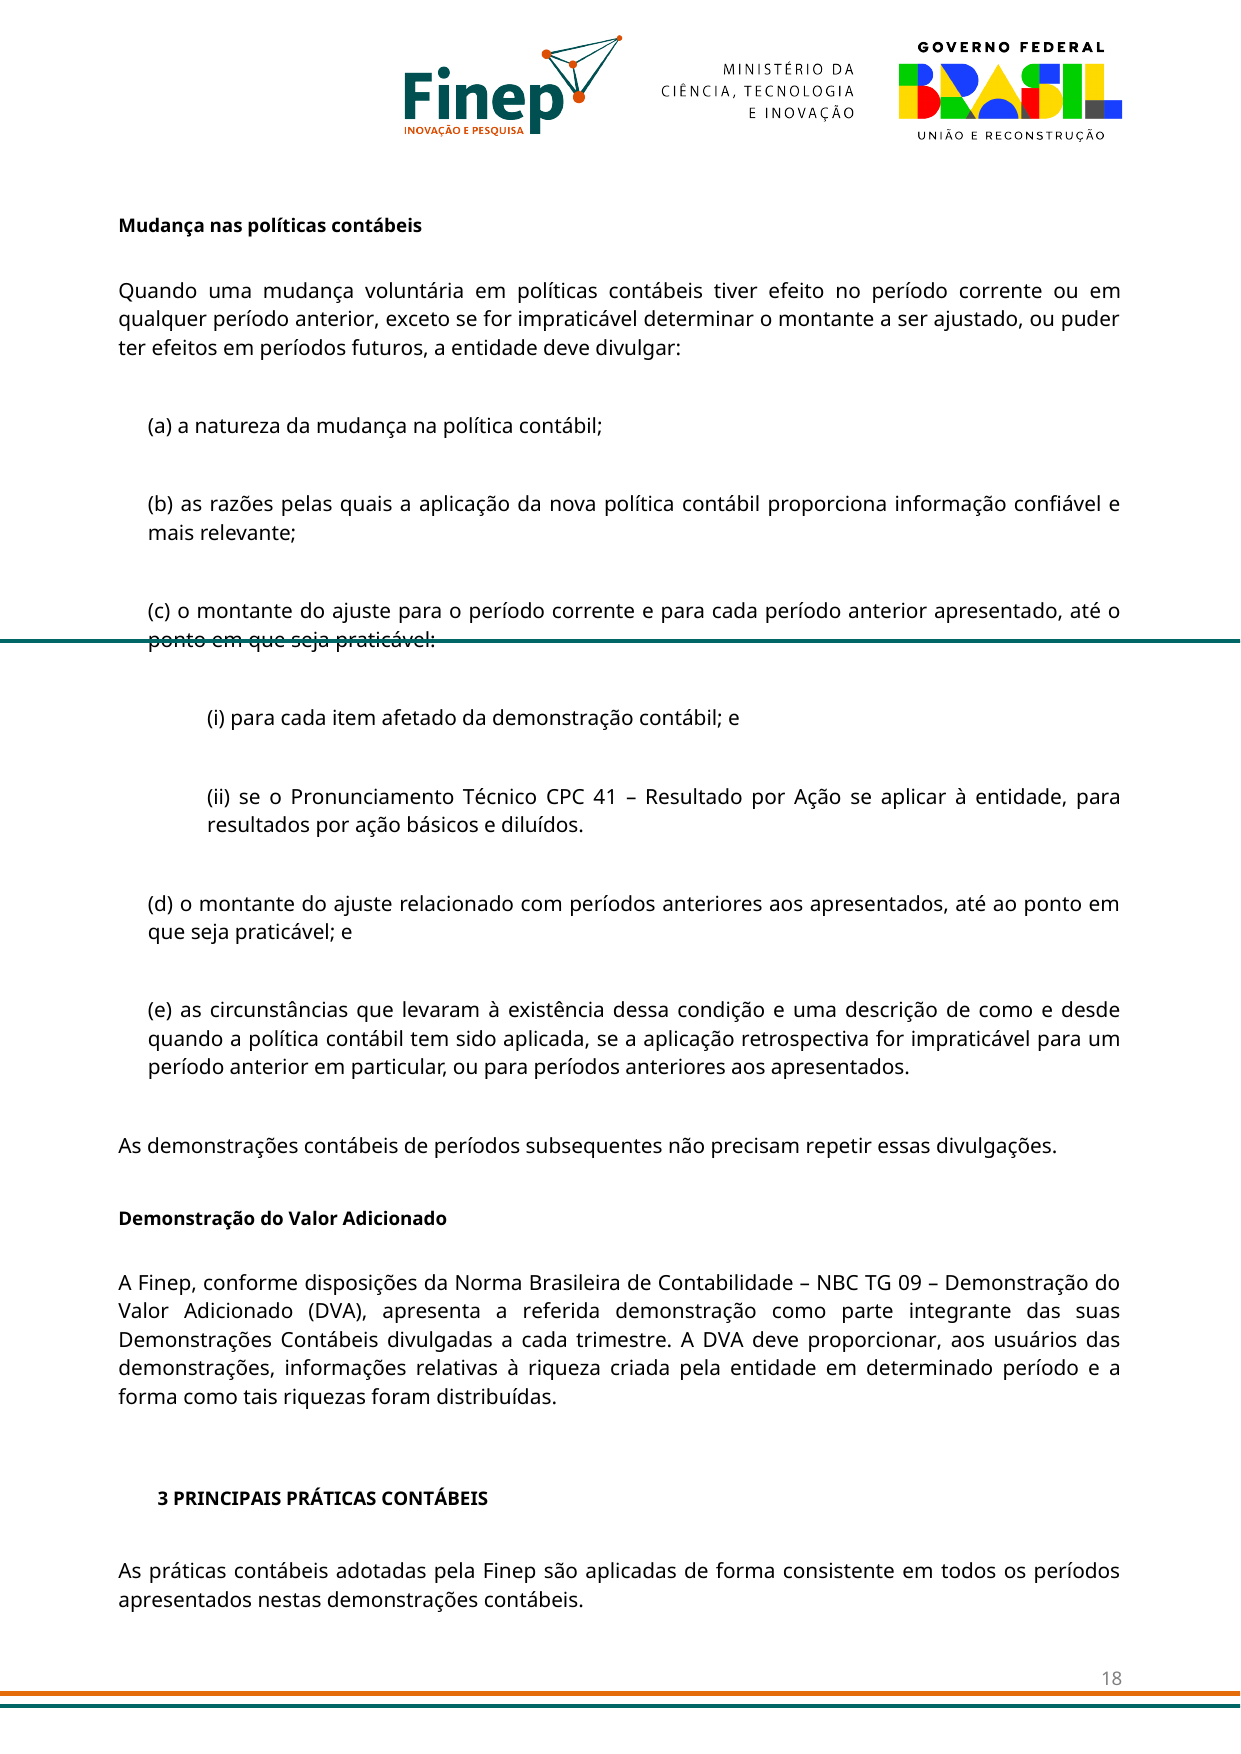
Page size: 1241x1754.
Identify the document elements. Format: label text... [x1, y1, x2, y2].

text (a) a natureza da mudança na política contábil; [148, 411, 1122, 439]
text As práticas contábeis adotadas pela Finep são aplicadas de forma consistente em todos os períodos apresentados nestas demonstrações contábeis. [118, 1557, 1122, 1613]
text (c) o montante do ajuste para o período corrente e para cada período anterior apresentado, até o ponto em que seja praticável: [148, 596, 1122, 639]
text (i) para cada item afetado da demonstração contábil; e [207, 703, 1122, 732]
text (b) as razões pelas quais a aplicação da nova política contábil proporciona informação confiável e mais relevante; [148, 489, 1122, 546]
text (c) o montante do ajuste para o período corrente e para cada período anterior apresentado, até o ponto em que seja praticável: [148, 643, 1122, 653]
text As demonstrações contábeis de períodos subsequentes não precisam repetir essas divulgações. [118, 1131, 1122, 1159]
subtitle Demonstração do Valor Adicionado [118, 1205, 1122, 1231]
text (e) as circunstâncias que levaram à existência dessa condição e uma descrição de como e desde quando a política contábil tem sido aplicada, se a aplicação retrospectiva for impraticável para um período anterior em particular, ou para períodos anteriores aos apresentados. [148, 996, 1122, 1081]
subtitle 3 Principais práticas contábeis [118, 1485, 1122, 1511]
picture [404, 35, 1123, 142]
text (d) o montante do ajuste relacionado com períodos anteriores aos apresentados, até ao ponto em que seja praticável; e [148, 889, 1122, 946]
text (ii) se o Pronunciamento Técnico CPC 41 – Resultado por Ação se aplicar à entidade, para resultados por ação básicos e diluídos. [207, 782, 1122, 839]
text A Finep, conforme disposições da Norma Brasileira de Contabilidade – NBC TG 09 – Demonstração do Valor Adicionado (DVA), apresenta a referida demonstração como parte integrante das suas Demonstrações Contábeis divulgadas a cada trimestre. A DVA deve proporcionar, aos usuários das demonstrações, informações relativas à riqueza criada pela entidade em determinado período e a forma como tais riquezas foram distribuídas. [118, 1268, 1122, 1410]
text Quando uma mudança voluntária em políticas contábeis tiver efeito no período corrente ou em qualquer período anterior, exceto se for impraticável determinar o montante a ser ajustado, ou puder ter efeitos em períodos futuros, a entidade deve divulgar: [118, 276, 1122, 361]
subtitle Mudança nas políticas contábeis [118, 213, 1122, 238]
